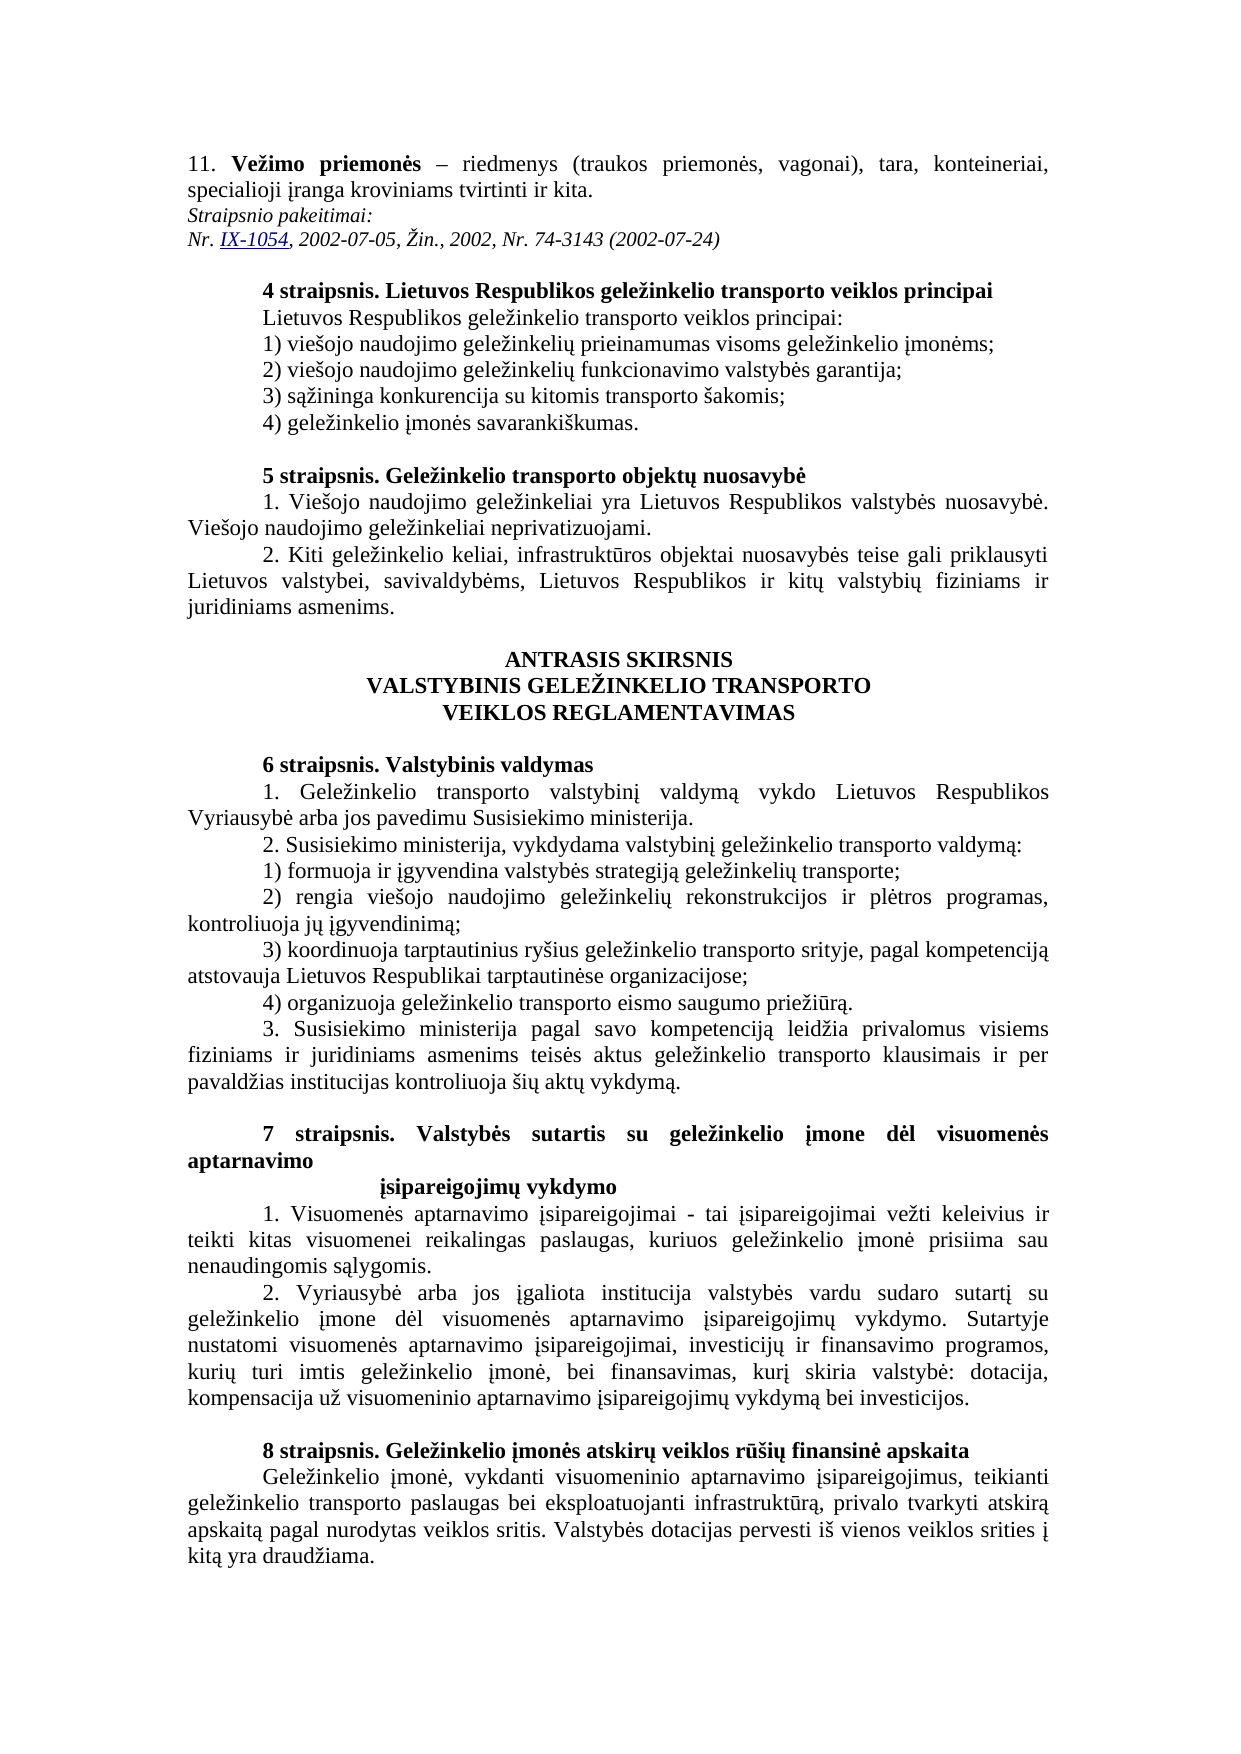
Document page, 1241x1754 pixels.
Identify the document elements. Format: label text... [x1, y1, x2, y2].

text VALSTYBINIS GELEŽINKELIO TRANSPORTO [187, 672, 1050, 699]
text Lietuvos Respublikos geležinkelio transporto veiklos principai: [187, 303, 1050, 330]
text 2. Vyriausybė arba jos įgaliota institucija valstybės vardu sudaro sutartį su geležinkelio įmone dėl visuomenės aptarnavimo įsipareigojimų vykdymo. Sutartyje nustatomi visuomenės aptarnavimo įsipareigojimai, investicijų ir finansavimo programos, kurių turi imtis geležinkelio įmonė, bei finansavimas, kurį skiria valstybė: dotacija, kompensacija už visuomeninio aptarnavimo įsipareigojimų vykdymą bei investicijos. [187, 1279, 1050, 1410]
text 2) rengia viešojo naudojimo geležinkelių rekonstrukcijos ir plėtros programas, kontroliuoja jų įgyvendinimą; [187, 883, 1050, 936]
text 1) viešojo naudojimo geležinkelių prieinamumas visoms geležinkelio įmonėms; [187, 330, 1050, 356]
text 6 straipsnis. Valstybinis valdymas [187, 752, 1050, 778]
text 7 straipsnis. Valstybės sutartis su geležinkelio įmone dėl visuomenės aptarnavimo [187, 1121, 1050, 1173]
text 5 straipsnis. Geležinkelio transporto objektų nuosavybė [187, 462, 1050, 488]
text 3) sąžininga konkurencija su kitomis transporto šakomis; [187, 383, 1050, 409]
text ANTRASIS SKIRSNIS [187, 646, 1050, 672]
text 2. Susisiekimo ministerija, vykdydama valstybinį geležinkelio transporto valdymą: [187, 831, 1050, 857]
text 8 straipsnis. Geležinkelio įmonės atskirų veiklos rūšių finansinė apskaita [187, 1437, 1050, 1463]
text 1) formuoja ir įgyvendina valstybės strategiją geležinkelių transporte; [187, 857, 1050, 883]
text įsipareigojimų vykdymo [187, 1173, 1050, 1199]
text 2) viešojo naudojimo geležinkelių funkcionavimo valstybės garantija; [187, 356, 1050, 383]
text 3. Susisiekimo ministerija pagal savo kompetenciją leidžia privalomus visiems fiziniams ir juridiniams asmenims teisės aktus geležinkelio transporto klausimais ir per pavaldžias institucijas kontroliuoja šių aktų vykdymą. [187, 1015, 1050, 1094]
text 2. Kiti geležinkelio keliai, infrastruktūros objektai nuosavybės teise gali priklausyti Lietuvos valstybei, savivaldybėms, Lietuvos Respublikos ir kitų valstybių fiziniams ir juridiniams asmenims. [187, 541, 1050, 620]
text 1. Visuomenės aptarnavimo įsipareigojimai - tai įsipareigojimai vežti keleivius ir teikti kitas visuomenei reikalingas paslaugas, kuriuos geležinkelio įmonė prisiima sau nenaudingomis sąlygomis. [187, 1199, 1050, 1279]
text 4 straipsnis. Lietuvos Respublikos geležinkelio transporto veiklos principai [187, 277, 1050, 303]
text 1. Viešojo naudojimo geležinkeliai yra Lietuvos Respublikos valstybės nuosavybė. Viešojo naudojimo geležinkeliai neprivatizuojami. [187, 488, 1050, 541]
text 3) koordinuoja tarptautinius ryšius geležinkelio transporto srityje, pagal kompetenciją atstovauja Lietuvos Respublikai tarptautinėse organizacijose; [187, 936, 1050, 989]
text Straipsnio pakeitimai: [187, 203, 1050, 227]
text 4) organizuoja geležinkelio transporto eismo saugumo priežiūrą. [187, 989, 1050, 1015]
text Nr. IX-1054, 2002-07-05, Žin., 2002, Nr. 74-3143 (2002-07-24) [187, 227, 1050, 251]
text 11. Vežimo priemonės – riedmenys (traukos priemonės, vagonai), tara, konteineriai, specialioji įranga kroviniams tvirtinti ir kita. [187, 150, 1050, 203]
text Geležinkelio įmonė, vykdanti visuomeninio aptarnavimo įsipareigojimus, teikianti geležinkelio transporto paslaugas bei eksploatuojanti infrastruktūrą, privalo tvarkyti atskirą apskaitą pagal nurodytas veiklos sritis. Valstybės dotacijas pervesti iš vienos veiklos srities į kitą yra draudžiama. [187, 1463, 1050, 1568]
text 1. Geležinkelio transporto valstybinį valdymą vykdo Lietuvos Respublikos Vyriausybė arba jos pavedimu Susisiekimo ministerija. [187, 778, 1050, 831]
text 4) geležinkelio įmonės savarankiškumas. [187, 409, 1050, 435]
text VEIKLOS REGLAMENTAVIMAS [187, 699, 1050, 725]
